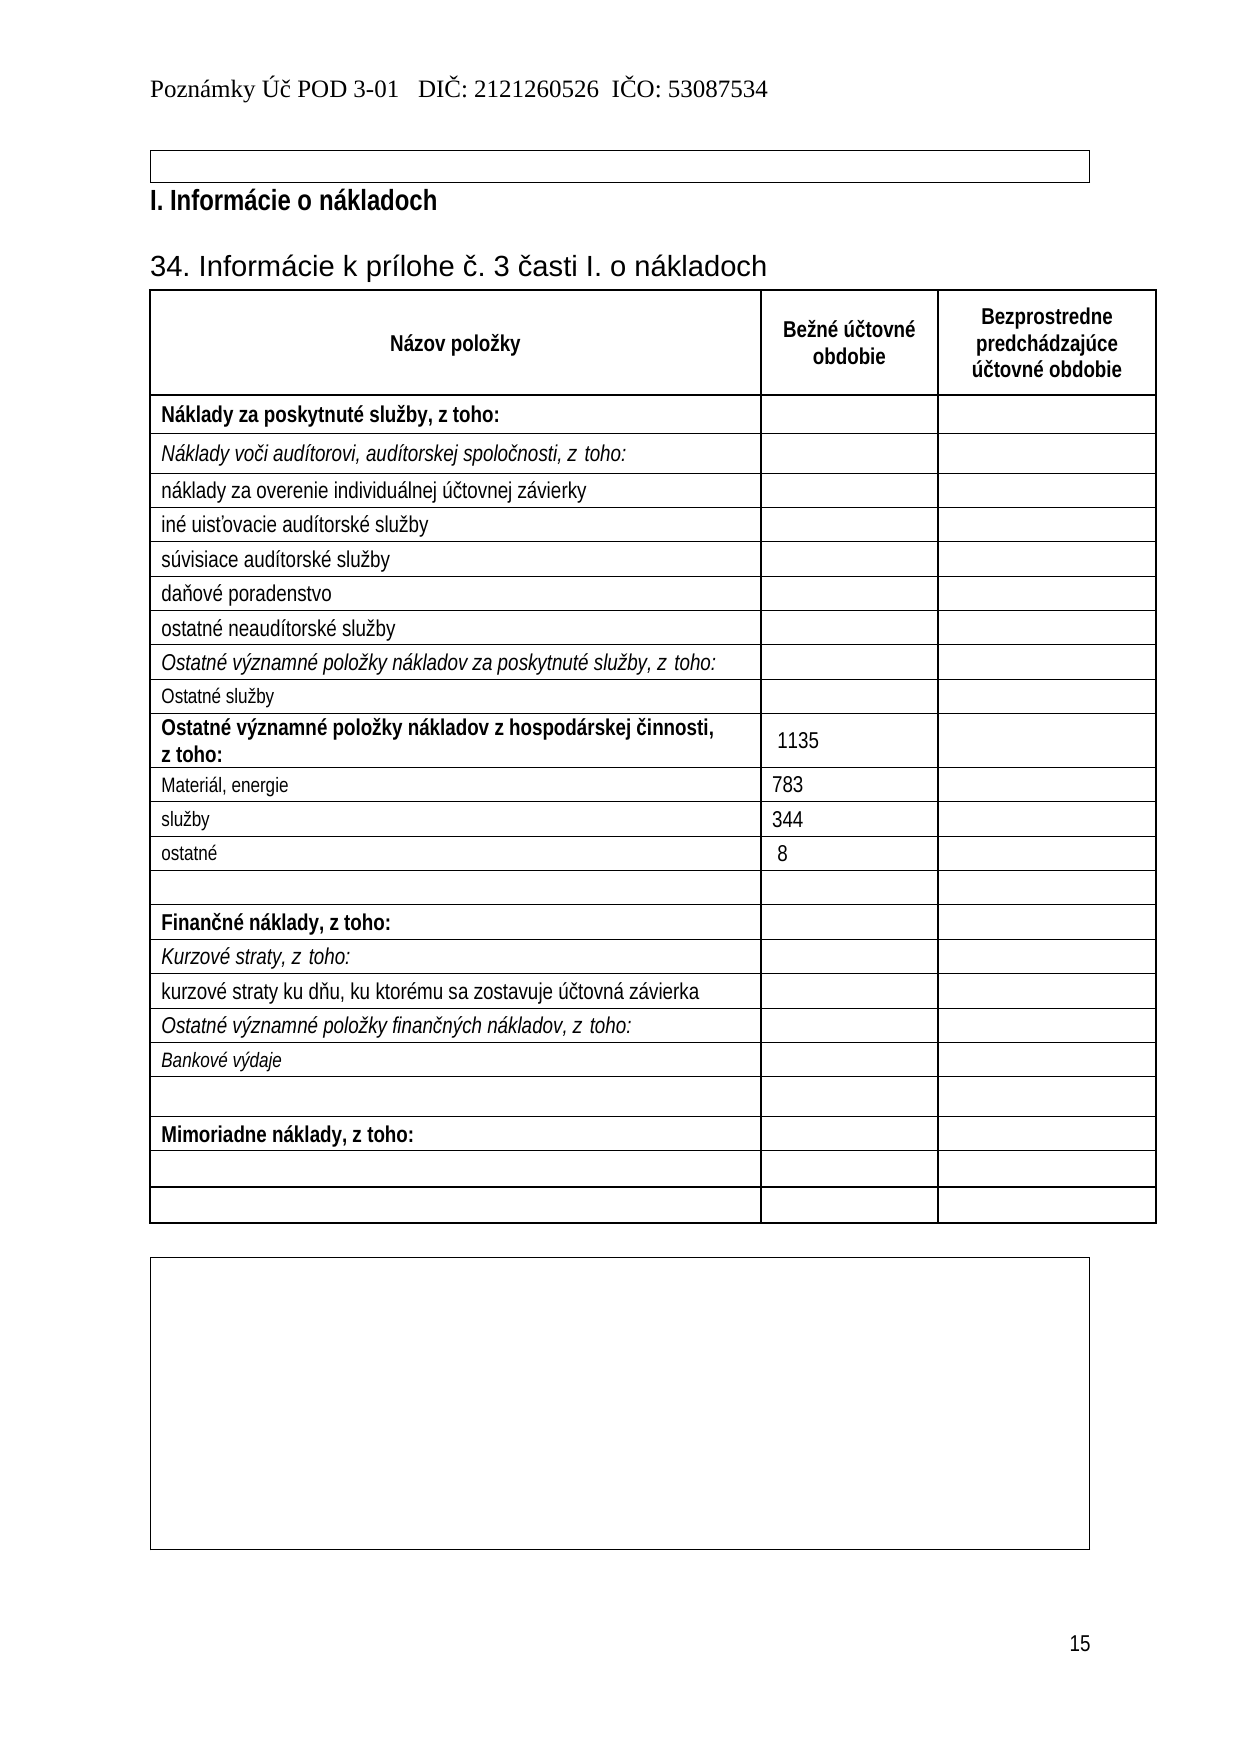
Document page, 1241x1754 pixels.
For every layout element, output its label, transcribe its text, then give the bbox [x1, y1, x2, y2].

table_cell [939, 1077, 1155, 1116]
text I. Informácie o nákladoch [150, 183, 1090, 216]
table_cell [939, 680, 1155, 713]
table_cell [939, 714, 1155, 767]
table_cell [762, 1043, 937, 1076]
table_cell [762, 645, 937, 679]
table_cell [939, 768, 1155, 801]
table_cell 344 [762, 802, 937, 836]
table_cell [939, 871, 1155, 904]
table_cell [762, 542, 937, 576]
table_cell [762, 871, 937, 904]
table_cell [762, 611, 937, 644]
table_cell [939, 1009, 1155, 1042]
table_cell [939, 542, 1155, 576]
table_cell [939, 396, 1155, 433]
table_cell [939, 1151, 1155, 1186]
table_cell Ostatné významné položky nákladov z hospodárskej činnosti, z toho: [151, 714, 760, 767]
table_cell Mimoriadne náklady, z toho: [151, 1117, 760, 1150]
table_cell Náklady za poskytnuté služby, z toho: [151, 396, 760, 433]
table_cell kurzové straty ku dňu, ku ktorému sa zostavuje účtovná závierka [151, 974, 760, 1007]
table_cell [939, 645, 1155, 679]
table_cell [762, 1117, 937, 1150]
table_cell [762, 396, 937, 433]
table_cell [151, 1151, 760, 1186]
table_cell Ostatné významné položky finančných nákladov, z toho: [151, 1009, 760, 1042]
table_cell Ostatné služby [151, 680, 760, 713]
table_cell [939, 1117, 1155, 1150]
table_cell [939, 802, 1155, 836]
table_header Bežné účtovné obdobie [762, 291, 937, 394]
table_cell [762, 577, 937, 610]
table_cell [939, 577, 1155, 610]
table_cell [939, 837, 1155, 870]
table_cell [939, 940, 1155, 973]
table_cell [762, 1077, 937, 1116]
table_cell Kurzové straty, z toho: [151, 940, 760, 973]
table_cell súvisiace audítorské služby [151, 542, 760, 576]
table_cell ostatné [151, 837, 760, 870]
table_cell [762, 474, 937, 507]
table_cell [939, 974, 1155, 1007]
table_cell [762, 905, 937, 939]
table_cell Bankové výdaje [151, 1043, 760, 1076]
table_cell Finančné náklady, z toho: [151, 905, 760, 939]
title 34. Informácie k prílohe č. 3 časti I. o nákladoch [150, 249, 1090, 283]
table_cell [939, 474, 1155, 507]
table_cell daňové poradenstvo [151, 577, 760, 610]
table_cell [151, 871, 760, 904]
table_cell ostatné neaudítorské služby [151, 611, 760, 644]
table_cell 783 [762, 768, 937, 801]
table_cell [762, 508, 937, 541]
table_cell 8 [762, 837, 937, 870]
table_cell [939, 434, 1155, 472]
table_cell [151, 1188, 760, 1222]
table_cell [939, 508, 1155, 541]
table_cell [939, 1043, 1155, 1076]
table_cell Materiál, energie [151, 768, 760, 801]
table_header Bezprostredne predchádzajúce účtovné obdobie [939, 291, 1155, 394]
table_cell [762, 940, 937, 973]
table_cell [762, 434, 937, 472]
table_cell [151, 1077, 760, 1116]
table_cell [762, 680, 937, 713]
table_cell [762, 1009, 937, 1042]
table_cell iné uisťovacie audítorské služby [151, 508, 760, 541]
table_cell Ostatné významné položky nákladov za poskytnuté služby, z toho: [151, 645, 760, 679]
table_cell [939, 611, 1155, 644]
table_cell [939, 1188, 1155, 1222]
table_cell [762, 974, 937, 1007]
table_cell [762, 1151, 937, 1186]
table_cell 1135 [762, 714, 937, 767]
table_cell [939, 905, 1155, 939]
table_cell služby [151, 802, 760, 836]
table_cell Náklady voči audítorovi, audítorskej spoločnosti, z toho: [151, 434, 760, 472]
table_cell náklady za overenie individuálnej účtovnej závierky [151, 474, 760, 507]
table_header Názov položky [151, 291, 760, 394]
table_cell [762, 1188, 937, 1222]
